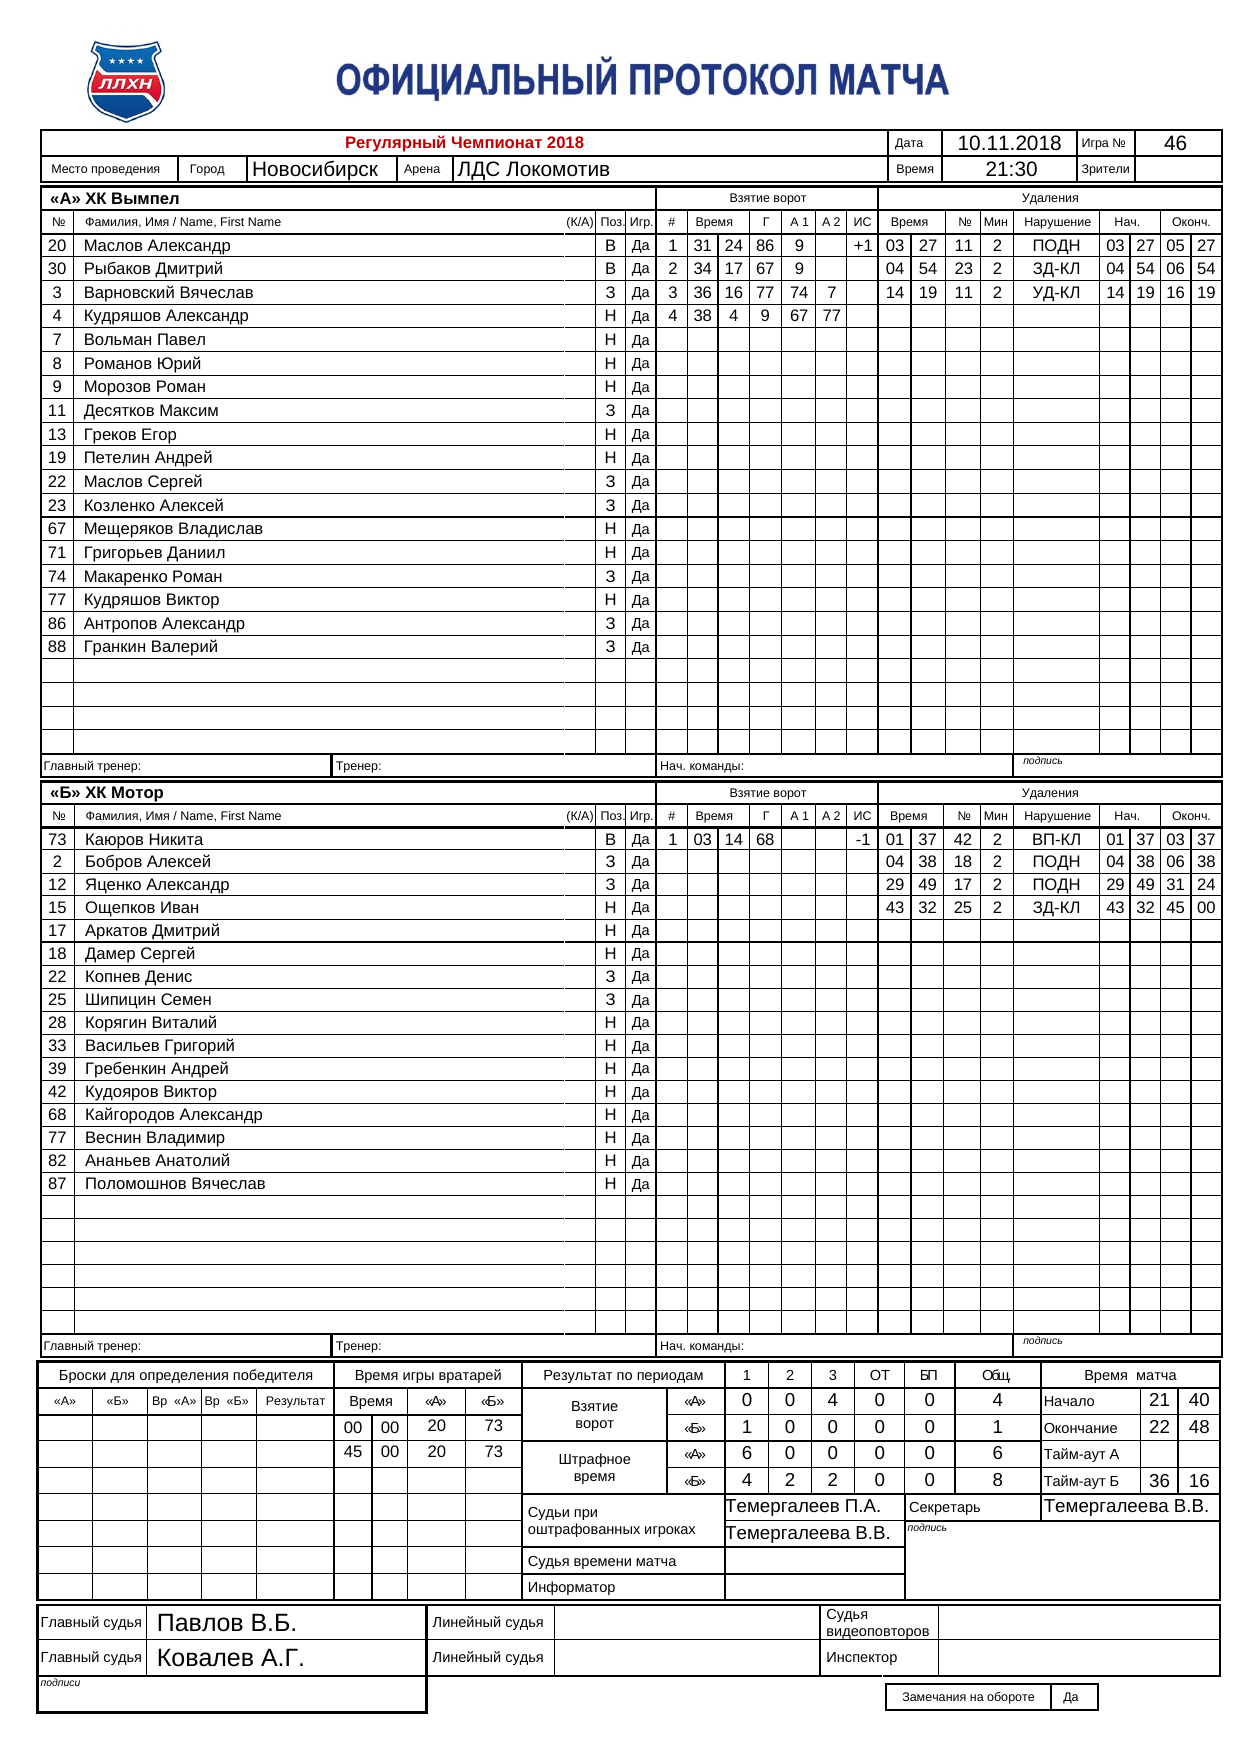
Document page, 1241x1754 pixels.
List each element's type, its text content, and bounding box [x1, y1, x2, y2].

table_cell [879, 494, 910, 516]
table_cell Да [626, 896, 655, 918]
table_cell [1100, 399, 1129, 422]
table_cell [1014, 399, 1099, 422]
table_cell [944, 1219, 980, 1241]
table_cell ЗД-КЛ [1014, 257, 1099, 280]
table_cell Г [750, 211, 781, 233]
table_cell [847, 423, 877, 445]
table_cell [1161, 328, 1190, 351]
table_cell [596, 1219, 625, 1241]
table_cell [782, 874, 815, 895]
table_cell [912, 1127, 943, 1149]
table_cell [373, 1574, 407, 1599]
table_cell [688, 518, 717, 540]
table_cell [847, 612, 877, 634]
table_cell [816, 423, 846, 445]
table_cell [1161, 1150, 1190, 1172]
table_cell [1161, 612, 1190, 634]
table_cell [946, 707, 980, 729]
table_cell Инспектор [821, 1640, 938, 1675]
table_cell [565, 1288, 595, 1310]
table_cell [944, 920, 980, 941]
table_cell [750, 612, 781, 634]
table_cell [1100, 1173, 1129, 1195]
table_cell Маслов Александр [74, 235, 564, 256]
table_cell [944, 1196, 980, 1218]
table_cell [1014, 612, 1099, 634]
table_cell [466, 1547, 521, 1573]
table_cell 71 [42, 541, 73, 564]
table_cell 74 [782, 281, 815, 303]
table_cell [946, 470, 980, 493]
table_cell [1192, 399, 1221, 422]
table_cell [944, 989, 980, 1011]
table_cell [912, 1242, 943, 1264]
table_cell [750, 446, 781, 469]
table_cell [408, 1468, 465, 1493]
table_cell Взятие ворот [523, 1389, 666, 1440]
table_cell [1100, 1127, 1129, 1149]
table_cell [688, 636, 717, 658]
table_cell [257, 1494, 333, 1520]
table_cell 27 [1131, 235, 1160, 256]
table_cell 12 [42, 874, 74, 895]
table_header Дата [889, 131, 941, 155]
table_cell [816, 352, 846, 374]
table_cell [981, 588, 1013, 611]
table_cell [1192, 1058, 1221, 1079]
table_cell [1100, 1104, 1129, 1126]
table_cell Нарушение [1014, 211, 1099, 233]
table_cell [657, 1288, 687, 1310]
table_cell [565, 683, 595, 706]
table_header БП [905, 1363, 954, 1387]
table_cell Да [626, 257, 655, 280]
table_cell [565, 659, 595, 682]
table_cell [719, 352, 749, 374]
table_cell [257, 1547, 333, 1573]
table_cell 27 [1192, 235, 1221, 256]
table_header «Б» ХК Мотор [42, 783, 655, 803]
table_cell [688, 1127, 717, 1149]
table_cell [750, 328, 781, 351]
table_header Замечания на обороте [887, 1685, 1050, 1709]
table_cell Да [626, 376, 655, 398]
table_cell Яценко Александр [75, 874, 564, 895]
table_cell [750, 494, 781, 516]
table_cell [719, 730, 749, 753]
table_cell (К/А) [565, 211, 595, 233]
table_cell 45 [1161, 896, 1190, 918]
table_cell [912, 683, 945, 706]
table_cell [1192, 470, 1221, 493]
table_cell 1 [726, 1415, 768, 1440]
table_cell [847, 943, 877, 964]
table_cell [879, 470, 910, 493]
table_cell [816, 1311, 846, 1333]
table_cell [879, 352, 910, 374]
table_cell [688, 376, 717, 398]
table_cell [782, 896, 815, 918]
table_cell [596, 1242, 625, 1264]
table_cell [1100, 966, 1129, 987]
table_cell [1192, 1127, 1221, 1149]
table_cell [719, 707, 749, 729]
table_cell 2 [981, 235, 1013, 256]
table_cell [847, 1173, 877, 1195]
table_cell [816, 730, 846, 753]
table_cell [657, 1242, 687, 1264]
table_cell З [596, 636, 625, 658]
table_cell [1161, 989, 1190, 1011]
table_cell [1131, 588, 1160, 611]
table_cell [1192, 305, 1221, 327]
table_cell [202, 1468, 256, 1493]
table_cell подпись [1014, 1335, 1221, 1356]
table_cell [565, 989, 595, 1011]
table_cell [1136, 157, 1221, 181]
table_cell 2 [981, 257, 1013, 280]
table_cell [847, 352, 877, 374]
table_cell [1192, 541, 1221, 564]
table_cell [879, 1288, 910, 1310]
table_cell [688, 446, 717, 469]
table_cell 36 [688, 281, 717, 303]
table_cell 3 [657, 281, 687, 303]
table_cell ЗД-КЛ [1014, 896, 1099, 918]
table_cell [39, 1416, 92, 1440]
table_cell [688, 966, 717, 987]
table_cell [688, 683, 717, 706]
table_cell Да [626, 1058, 655, 1079]
table_cell Н [596, 920, 625, 941]
table_cell [1161, 1288, 1190, 1310]
table_cell [816, 541, 846, 564]
table_cell 2 [981, 829, 1013, 849]
table_cell [657, 565, 687, 587]
table_cell [1192, 518, 1221, 540]
table_cell 03 [879, 235, 910, 256]
table_cell 9 [782, 257, 815, 280]
table_cell [565, 352, 595, 374]
table_cell Мин [981, 805, 1013, 826]
table_cell [148, 1547, 201, 1573]
table_cell [1100, 612, 1129, 634]
table_cell [946, 565, 980, 587]
table_cell Аркатов Дмитрий [75, 920, 564, 941]
table_cell [944, 1058, 980, 1079]
table_cell 21:30 [943, 157, 1076, 181]
table_cell [1131, 518, 1160, 540]
table_cell Игр. [626, 805, 655, 826]
table_cell [719, 588, 749, 611]
table_cell [912, 305, 945, 327]
table_cell 54 [1131, 257, 1160, 280]
table_cell [565, 1104, 595, 1126]
table_cell [782, 1150, 815, 1172]
table_cell В [596, 829, 625, 849]
table_cell [688, 1219, 717, 1241]
table_cell 11 [42, 399, 73, 422]
table_cell [1161, 920, 1190, 941]
table_cell [596, 707, 625, 729]
table_cell 23 [946, 257, 980, 280]
table_cell [946, 494, 980, 516]
table_cell [1131, 730, 1160, 753]
table_cell [816, 257, 846, 280]
table_cell «Б» [93, 1389, 147, 1413]
table_cell [1014, 1219, 1099, 1241]
table_cell 37 [912, 829, 943, 849]
table_cell [719, 1058, 749, 1079]
table_cell [912, 612, 945, 634]
table_cell [981, 399, 1013, 422]
table_cell Фамилия, Имя / Name, First Name [74, 211, 565, 233]
table_cell 31 [688, 235, 717, 256]
table_cell [912, 352, 945, 374]
table_cell 23 [42, 494, 73, 516]
table_cell [750, 1035, 781, 1057]
table_cell Да [626, 1035, 655, 1057]
table_cell 25 [944, 896, 980, 918]
table_cell [944, 1265, 980, 1287]
table_cell [1192, 1150, 1221, 1172]
table_cell [946, 588, 980, 611]
table_cell З [596, 565, 625, 587]
table_cell [688, 399, 717, 422]
table_cell Да [626, 636, 655, 658]
table_cell [39, 1521, 92, 1546]
table_cell [657, 399, 687, 422]
table_cell [688, 1035, 717, 1057]
table_cell Шипицин Семен [75, 989, 564, 1011]
table_cell [944, 1012, 980, 1033]
table_cell [1014, 305, 1099, 327]
table_cell [719, 1035, 749, 1057]
table_cell [719, 423, 749, 445]
table_header ОТ [855, 1363, 904, 1387]
table_cell [565, 636, 595, 658]
table_cell Секретарь [906, 1495, 1040, 1520]
table_cell Мин [981, 211, 1013, 233]
table_cell Да [626, 1173, 655, 1195]
table_cell [816, 874, 846, 895]
table_cell [750, 1012, 781, 1033]
table_cell [202, 1416, 256, 1440]
table_cell [750, 518, 781, 540]
table_cell [565, 1127, 595, 1149]
table_cell [847, 376, 877, 398]
table_cell [719, 1196, 749, 1218]
table_cell Судьи при оштрафованных игроках [523, 1495, 724, 1546]
table_cell 42 [944, 829, 980, 849]
table_cell [981, 1150, 1013, 1172]
table_cell 24 [1192, 874, 1221, 895]
table_cell Бобров Алексей [75, 850, 564, 872]
table_cell [148, 1441, 201, 1467]
table_cell [981, 1219, 1013, 1241]
table_cell [688, 470, 717, 493]
table_cell [1014, 730, 1099, 753]
table_cell [202, 1574, 256, 1599]
table_cell [981, 989, 1013, 1011]
table_cell [946, 352, 980, 374]
table_cell [719, 446, 749, 469]
table_cell Павлов В.Б. [147, 1606, 425, 1639]
table_cell УД-КЛ [1014, 281, 1099, 303]
table_header Результат по периодам [523, 1363, 724, 1387]
table_cell [42, 1196, 74, 1218]
table_cell [688, 352, 717, 374]
table_cell Да [626, 1127, 655, 1149]
table_cell [719, 399, 749, 422]
table_cell [879, 659, 910, 682]
table_cell 05 [1161, 235, 1190, 256]
table_cell 0 [855, 1468, 904, 1493]
table_cell 4 [812, 1389, 854, 1413]
table_cell [1161, 1012, 1190, 1033]
table_cell [981, 1288, 1013, 1310]
table_cell [912, 446, 945, 469]
table_cell Главный судья [39, 1640, 146, 1675]
table_cell [719, 1173, 749, 1195]
table_cell [1100, 1058, 1129, 1079]
table_cell [257, 1574, 333, 1599]
table_cell [912, 328, 945, 351]
table_cell [782, 541, 815, 564]
table_cell [847, 683, 877, 706]
table_cell [1014, 989, 1099, 1011]
table_cell [981, 1242, 1013, 1264]
table_cell [1131, 1288, 1160, 1310]
table_header Общ. [956, 1363, 1040, 1387]
table_cell [816, 588, 846, 611]
table_cell [202, 1441, 256, 1467]
table_cell 73 [42, 829, 74, 849]
table_cell [719, 966, 749, 987]
table_cell 49 [1131, 874, 1160, 895]
table_cell [782, 565, 815, 587]
table_cell Да [626, 565, 655, 587]
table_cell 11 [946, 281, 980, 303]
table_cell [981, 518, 1013, 540]
table_cell [93, 1547, 147, 1573]
table_cell В [596, 235, 625, 256]
table_cell [847, 281, 877, 303]
table_cell [719, 1219, 749, 1241]
table_cell Ковалев А.Г. [147, 1640, 425, 1675]
table_cell [1100, 683, 1129, 706]
table_cell З [596, 494, 625, 516]
table_cell [816, 707, 846, 729]
table_cell [726, 1575, 904, 1599]
table_cell [944, 1288, 980, 1310]
table_cell [1131, 470, 1160, 493]
table_cell [719, 470, 749, 493]
table_cell [816, 328, 846, 351]
table_cell [626, 1196, 655, 1218]
table_cell [719, 1242, 749, 1264]
table_cell [565, 707, 595, 729]
table_cell [1161, 1127, 1190, 1149]
table_cell [912, 989, 943, 1011]
table_cell [1100, 494, 1129, 516]
table_cell (К/А) [565, 805, 595, 826]
table_cell [816, 989, 846, 1011]
table_cell 0 [855, 1389, 904, 1413]
table_cell [944, 1104, 980, 1126]
table_cell № [42, 805, 74, 826]
table_cell [912, 565, 945, 587]
table_cell [1192, 446, 1221, 469]
table_cell [1100, 1265, 1129, 1287]
table_cell [782, 399, 815, 422]
table_cell 7 [42, 328, 73, 351]
table_cell [596, 1265, 625, 1287]
table_cell Рыбаков Дмитрий [74, 257, 564, 280]
table_cell З [596, 399, 625, 422]
table_cell [981, 494, 1013, 516]
table_cell [93, 1468, 147, 1493]
table_cell [1131, 305, 1160, 327]
table_cell [1161, 376, 1190, 398]
table_cell [879, 1196, 910, 1218]
table_cell [879, 1127, 910, 1149]
table_cell [1131, 659, 1160, 682]
table_cell [816, 1265, 846, 1287]
table_cell [148, 1416, 201, 1440]
table_header Да [1052, 1685, 1097, 1709]
table_cell [565, 1012, 595, 1033]
table_cell Да [626, 612, 655, 634]
table_header Взятие ворот [657, 188, 877, 209]
table_cell [596, 1311, 625, 1333]
table_cell [1014, 920, 1099, 941]
table_cell 2 [981, 874, 1013, 895]
table_cell [981, 920, 1013, 941]
table_cell [565, 328, 595, 351]
table_cell [1100, 1035, 1129, 1057]
table_cell [1161, 1081, 1190, 1103]
table_cell [912, 1196, 943, 1218]
table_cell [879, 730, 910, 753]
table_cell 4 [956, 1389, 1040, 1413]
table_cell [847, 1104, 877, 1126]
table_cell Главный судья [39, 1606, 146, 1639]
table_cell [1131, 541, 1160, 564]
table_cell [782, 1104, 815, 1126]
table_cell [657, 683, 687, 706]
table_cell [688, 943, 717, 964]
table_cell 2 [657, 257, 687, 280]
table_cell [719, 1081, 749, 1103]
table_cell [1131, 328, 1160, 351]
table_cell [944, 966, 980, 987]
table_cell [1014, 1288, 1099, 1310]
table_cell [750, 966, 781, 987]
table_cell [1100, 376, 1129, 398]
table_cell Ананьев Анатолий [75, 1150, 564, 1172]
table_cell [750, 896, 781, 918]
table_cell [879, 541, 910, 564]
table_cell [944, 1311, 980, 1333]
table_cell подпись [1014, 755, 1221, 776]
table_cell [750, 1081, 781, 1103]
table_cell 2 [981, 281, 1013, 303]
table_cell [42, 1311, 74, 1333]
table_cell [782, 518, 815, 540]
table_cell [688, 707, 717, 729]
table_cell [816, 1173, 846, 1195]
table_cell [847, 1012, 877, 1033]
table_cell [816, 1104, 846, 1126]
table_cell [1131, 376, 1160, 398]
table_cell Н [596, 446, 625, 469]
table_cell [912, 1058, 943, 1079]
table_cell [408, 1521, 465, 1546]
table_cell [1192, 494, 1221, 516]
table_cell [1161, 1104, 1190, 1126]
table_cell 14 [719, 829, 749, 849]
table_cell [1014, 328, 1099, 351]
table_cell Варновский Вячеслав [74, 281, 564, 303]
table_cell [912, 707, 945, 729]
table_cell [782, 1196, 815, 1218]
table_cell Тренер: [333, 755, 655, 776]
table_cell [946, 305, 980, 327]
table_cell [335, 1468, 371, 1493]
table_cell [847, 1219, 877, 1241]
table_cell Тайм-аут А [1042, 1441, 1140, 1467]
table_cell [944, 943, 980, 964]
table_cell Антропов Александр [74, 612, 564, 634]
table_cell [688, 850, 717, 872]
table_cell [74, 730, 564, 753]
table_cell [1014, 943, 1099, 964]
table_cell 2 [812, 1468, 854, 1493]
table_cell [782, 1058, 815, 1079]
table_cell Да [626, 235, 655, 256]
table_cell [688, 989, 717, 1011]
table_cell [1192, 1311, 1221, 1333]
table_cell [782, 612, 815, 634]
table_cell [719, 896, 749, 918]
table_cell [816, 1012, 846, 1033]
table_cell 0 [905, 1468, 954, 1493]
table_cell [75, 1242, 564, 1264]
table_cell 01 [879, 829, 910, 849]
table_cell [816, 943, 846, 964]
table_cell 01 [1100, 829, 1129, 849]
table_cell Н [596, 352, 625, 374]
table_cell [335, 1521, 371, 1546]
table_cell [1099, 1682, 1220, 1711]
table_cell 2 [769, 1468, 811, 1493]
table_cell [879, 943, 910, 964]
table_cell [912, 1288, 943, 1310]
table_cell 0 [905, 1389, 954, 1413]
table_cell [657, 1196, 687, 1218]
table_cell [719, 683, 749, 706]
table_cell [1161, 494, 1190, 516]
table_cell [74, 659, 564, 682]
table_cell [373, 1468, 407, 1493]
table_cell 87 [42, 1173, 74, 1195]
table_cell [565, 874, 595, 895]
table_cell 0 [769, 1389, 811, 1413]
table_cell [782, 659, 815, 682]
table_cell [782, 1219, 815, 1241]
table_cell [782, 989, 815, 1011]
table_cell [981, 470, 1013, 493]
table_cell Н [596, 328, 625, 351]
table_cell [1131, 1196, 1160, 1218]
table_cell 9 [750, 305, 781, 327]
table_cell 31 [1161, 874, 1190, 895]
table_cell [1192, 588, 1221, 611]
table_cell А 2 [816, 805, 846, 826]
table_cell [626, 1311, 655, 1333]
table_header Удаления [879, 188, 1221, 209]
table_cell [847, 896, 877, 918]
table_cell [750, 1242, 781, 1264]
table_cell [1131, 943, 1160, 964]
table_cell [879, 588, 910, 611]
table_cell [816, 1127, 846, 1149]
table_cell Нач. [1100, 805, 1160, 826]
table_cell [565, 1311, 595, 1333]
table_cell [74, 683, 564, 706]
table_cell [466, 1468, 521, 1493]
table_cell 1 [956, 1415, 1040, 1440]
table_cell [944, 1035, 980, 1057]
table_cell 54 [912, 257, 945, 280]
table_cell [719, 1150, 749, 1172]
table_cell 17 [944, 874, 980, 895]
table_cell [335, 1494, 371, 1520]
table_cell [981, 636, 1013, 658]
table_cell [373, 1547, 407, 1573]
table_cell [565, 1035, 595, 1057]
table_cell [750, 541, 781, 564]
table_cell [912, 1035, 943, 1057]
table_cell [93, 1441, 147, 1467]
table_cell 67 [42, 518, 73, 540]
table_cell [1100, 565, 1129, 587]
table_cell [555, 1606, 819, 1639]
table_cell [688, 1012, 717, 1033]
table_cell [1131, 989, 1160, 1011]
table_cell [75, 1265, 564, 1287]
table_cell Да [626, 588, 655, 611]
table_cell Поз. [596, 211, 625, 233]
table_cell «Б» [668, 1415, 724, 1440]
table_cell [1014, 1173, 1099, 1195]
table_cell Город [179, 157, 246, 181]
table_cell [657, 518, 687, 540]
table_cell [565, 423, 595, 445]
table_cell [912, 1311, 943, 1333]
table_cell [688, 565, 717, 587]
table_cell [719, 494, 749, 516]
table_cell [1192, 659, 1221, 682]
table_cell [750, 1288, 781, 1310]
table_cell [202, 1494, 256, 1520]
table_cell 7 [816, 281, 846, 303]
table_cell [944, 1150, 980, 1172]
table_cell [1131, 423, 1160, 445]
table_cell [782, 683, 815, 706]
table_cell [750, 376, 781, 398]
table_cell 3 [42, 281, 73, 303]
table_cell [1192, 920, 1221, 941]
table_cell [879, 1058, 910, 1079]
table_cell 67 [750, 257, 781, 280]
table_cell [879, 1242, 910, 1264]
table_cell [816, 470, 846, 493]
table_cell [879, 1173, 910, 1195]
table_cell [981, 376, 1013, 398]
table_cell [719, 376, 749, 398]
table_cell [1100, 659, 1129, 682]
table_cell [688, 328, 717, 351]
table_cell Н [596, 1035, 625, 1057]
table_cell [847, 874, 877, 895]
table_cell [981, 1265, 1013, 1287]
table_cell 14 [879, 281, 910, 303]
table_header «А» ХК Вымпел [42, 188, 655, 209]
table_cell [1192, 612, 1221, 634]
table_cell [1192, 1035, 1221, 1057]
table_cell [1192, 966, 1221, 987]
table_cell 36 [1141, 1468, 1177, 1493]
table_cell Н [596, 1173, 625, 1195]
table_cell [1192, 328, 1221, 351]
table_cell Да [626, 541, 655, 564]
table_cell 4 [726, 1468, 768, 1493]
table_cell Темергалеева В.В. [726, 1521, 904, 1546]
table_cell [565, 235, 595, 256]
table_cell [912, 470, 945, 493]
table_cell [596, 659, 625, 682]
table_cell 37 [1192, 829, 1221, 849]
table_cell [688, 1104, 717, 1126]
table_cell Да [626, 966, 655, 987]
table_cell [816, 896, 846, 918]
table_cell 39 [42, 1058, 74, 1079]
table_cell [75, 1219, 564, 1241]
table_header Удаления [879, 783, 1221, 803]
table_cell [816, 636, 846, 658]
table_cell [626, 1242, 655, 1264]
table_cell Да [626, 1012, 655, 1033]
table_cell Да [626, 1150, 655, 1172]
table_cell Темергалеева В.В. [1042, 1495, 1219, 1520]
table_cell Нач. команды: [657, 755, 1012, 776]
table_cell [816, 659, 846, 682]
table_cell З [596, 470, 625, 493]
table_cell 0 [769, 1415, 811, 1440]
table_cell [981, 612, 1013, 634]
table_cell [719, 518, 749, 540]
table_cell [626, 683, 655, 706]
table_cell [879, 1012, 910, 1033]
table_cell Ощепков Иван [75, 896, 564, 918]
table_cell 43 [1100, 896, 1129, 918]
table_cell [1100, 707, 1129, 729]
table_cell [750, 707, 781, 729]
table_cell [1131, 920, 1160, 941]
table_cell [879, 305, 910, 327]
table_cell [946, 659, 980, 682]
table_cell [912, 541, 945, 564]
table_cell [912, 636, 945, 658]
table_cell [565, 829, 595, 849]
table_cell [39, 1574, 92, 1599]
table_cell [816, 612, 846, 634]
table_cell [847, 470, 877, 493]
table_cell 43 [879, 896, 910, 918]
table_cell [782, 423, 815, 445]
table_cell [1161, 352, 1190, 374]
table_cell [981, 730, 1013, 753]
table_cell [1161, 565, 1190, 587]
table_cell [912, 943, 943, 964]
table_cell Дамер Сергей [75, 943, 564, 964]
table_cell [657, 1150, 687, 1172]
table_cell [1161, 470, 1190, 493]
table_cell 9 [782, 235, 815, 256]
table_cell [750, 730, 781, 753]
table_cell [1192, 376, 1221, 398]
table_cell [912, 1104, 943, 1126]
table_cell [565, 1058, 595, 1079]
table_cell [688, 1311, 717, 1333]
table_cell 19 [1192, 281, 1221, 303]
table_cell Результат [257, 1389, 333, 1413]
table_cell [719, 920, 749, 941]
table_cell 00 [1192, 896, 1221, 918]
table_cell [466, 1521, 521, 1546]
table_cell [847, 920, 877, 941]
table_cell 24 [719, 235, 749, 256]
table_cell [981, 328, 1013, 351]
table_cell [981, 1104, 1013, 1126]
table_cell [782, 588, 815, 611]
table_cell «Б» [668, 1468, 724, 1493]
table_cell [847, 636, 877, 658]
table_cell [565, 1242, 595, 1264]
table_cell [946, 541, 980, 564]
table_cell [626, 1288, 655, 1310]
table_cell [750, 659, 781, 682]
table_cell А 2 [816, 211, 846, 233]
table_cell 25 [42, 989, 74, 1011]
table_cell [847, 1058, 877, 1079]
table_cell 14 [1100, 281, 1129, 303]
table_header Броски для определения победителя [39, 1363, 333, 1387]
table_cell [1100, 305, 1129, 327]
table_cell Десятков Максим [74, 399, 564, 422]
table_cell [1014, 1058, 1099, 1079]
table_cell [688, 612, 717, 634]
table_cell 77 [42, 588, 73, 611]
table_cell [719, 989, 749, 1011]
table_cell [657, 541, 687, 564]
table_cell [202, 1547, 256, 1573]
table_cell Начало [1042, 1389, 1140, 1413]
table_cell 68 [750, 829, 781, 849]
table_cell [847, 1311, 877, 1333]
table_cell [1014, 352, 1099, 374]
table_cell [1192, 1219, 1221, 1241]
table_cell [879, 1219, 910, 1241]
table_cell [1014, 1311, 1099, 1333]
table_cell [1014, 470, 1099, 493]
table_cell 40 [1179, 1389, 1219, 1413]
table_cell 15 [42, 896, 74, 918]
table_cell [1161, 683, 1190, 706]
table_cell [719, 1311, 749, 1333]
table_cell [816, 518, 846, 540]
table_cell [981, 1058, 1013, 1079]
table_cell [1100, 352, 1129, 374]
table_cell [657, 1219, 687, 1241]
table_cell 06 [1161, 257, 1190, 280]
table_cell [657, 943, 687, 964]
table_cell [148, 1574, 201, 1599]
table_cell [257, 1441, 333, 1467]
table_cell Гребенкин Андрей [75, 1058, 564, 1079]
table_cell [565, 1265, 595, 1287]
table_cell 6 [726, 1442, 768, 1467]
table_cell [657, 494, 687, 516]
table_cell [1014, 446, 1099, 469]
table_cell [555, 1640, 819, 1675]
table_cell [565, 850, 595, 872]
table_cell Оконч. [1161, 805, 1221, 826]
table_cell [944, 1081, 980, 1103]
table_header Игра № [1078, 131, 1134, 155]
table_cell Время [688, 211, 749, 233]
table_cell [93, 1521, 147, 1546]
table_cell Нач. команды: [657, 1335, 1012, 1356]
table_cell [657, 989, 687, 1011]
table_cell Н [596, 1012, 625, 1033]
table_cell [1014, 636, 1099, 658]
table_cell [1131, 966, 1160, 987]
table_cell [1100, 943, 1129, 964]
table_cell [657, 850, 687, 872]
table_cell [1131, 565, 1160, 587]
table_cell Главный тренер: [42, 755, 330, 776]
table_cell [335, 1547, 371, 1573]
table_cell Да [626, 1081, 655, 1103]
table_cell [847, 1196, 877, 1218]
table_cell [946, 399, 980, 422]
table_cell 0 [905, 1442, 954, 1467]
table_cell [565, 446, 595, 469]
table_cell Время [879, 211, 945, 233]
table_cell Да [626, 281, 655, 303]
table_cell [688, 1173, 717, 1195]
table_cell [657, 1265, 687, 1287]
table_cell 82 [42, 1150, 74, 1172]
table_cell [39, 1547, 92, 1573]
table_cell [1131, 612, 1160, 634]
table_cell [981, 1196, 1013, 1218]
table_cell [847, 1242, 877, 1264]
table_cell 49 [912, 874, 943, 895]
table_cell [750, 423, 781, 445]
table_cell З [596, 281, 625, 303]
table_cell 2 [981, 896, 1013, 918]
table_cell Васильев Григорий [75, 1035, 564, 1057]
table_cell 4 [657, 305, 687, 327]
table_cell [1192, 683, 1221, 706]
table_cell [1131, 683, 1160, 706]
table_cell [657, 659, 687, 682]
table_cell [1100, 518, 1129, 540]
table_cell 04 [879, 257, 910, 280]
table_cell [565, 1150, 595, 1172]
table_cell [1014, 588, 1099, 611]
table_cell [981, 1173, 1013, 1195]
table_cell [782, 1035, 815, 1057]
table_cell [816, 1219, 846, 1241]
table_cell [847, 730, 877, 753]
table_cell [596, 1288, 625, 1310]
table_cell [565, 565, 595, 587]
table_cell [750, 588, 781, 611]
table_cell Да [626, 920, 655, 941]
table_cell Гранкин Валерий [74, 636, 564, 658]
table_cell Маслов Сергей [74, 470, 564, 493]
table_cell ВП-КЛ [1014, 829, 1099, 849]
table_cell [719, 943, 749, 964]
table_cell [565, 920, 595, 941]
table_cell [1014, 541, 1099, 564]
table_cell [750, 989, 781, 1011]
table_cell 6 [956, 1442, 1040, 1467]
table_cell [847, 1081, 877, 1103]
table_cell Корягин Виталий [75, 1012, 564, 1033]
table_cell [1100, 636, 1129, 658]
table_cell [847, 707, 877, 729]
table_cell [1014, 494, 1099, 516]
table_cell Да [626, 494, 655, 516]
table_cell [1131, 1173, 1160, 1195]
table_cell [1100, 1012, 1129, 1033]
table_cell [657, 352, 687, 374]
table_cell [981, 446, 1013, 469]
table_cell [782, 1081, 815, 1103]
table_cell [39, 1441, 92, 1467]
table_cell [912, 1012, 943, 1033]
table_cell [946, 612, 980, 634]
table_cell [750, 850, 781, 872]
table_cell [75, 1311, 564, 1333]
table_cell +1 [847, 235, 877, 256]
table_cell [1014, 1265, 1099, 1287]
table_cell Тренер: [333, 1335, 655, 1356]
table_cell Поломошнов Вячеслав [75, 1173, 564, 1195]
table_cell [466, 1574, 521, 1599]
table_cell подписи [39, 1677, 425, 1711]
table_cell 22 [1141, 1415, 1177, 1440]
table_cell [750, 1104, 781, 1126]
table_cell 20 [408, 1441, 465, 1467]
table_cell Тайм-аут Б [1042, 1468, 1140, 1493]
table_cell 67 [782, 305, 815, 327]
table_header Время матча [1042, 1363, 1219, 1387]
table_cell Да [626, 328, 655, 351]
table_cell Копнев Денис [75, 966, 564, 987]
table_cell [946, 423, 980, 445]
table_cell [1100, 1219, 1129, 1241]
table_cell [1161, 730, 1190, 753]
table_cell Н [596, 896, 625, 918]
table_cell 45 [335, 1441, 371, 1467]
table_cell Н [596, 1058, 625, 1079]
table_cell [688, 730, 717, 753]
table_cell Время [335, 1389, 407, 1413]
table_cell [816, 1150, 846, 1172]
table_cell [816, 399, 846, 422]
table_cell Игр. [626, 211, 655, 233]
table_cell Судья видеоповторов [821, 1606, 938, 1639]
table_cell 2 [42, 850, 74, 872]
table_cell 16 [1179, 1468, 1219, 1493]
table_cell [1131, 1081, 1160, 1103]
table_cell [657, 636, 687, 658]
table_cell [719, 659, 749, 682]
table_cell [750, 1173, 781, 1195]
table_cell 1 [657, 235, 687, 256]
table_cell [912, 966, 943, 987]
table_cell [1161, 1265, 1190, 1287]
table_cell [1131, 1242, 1160, 1264]
table_cell 04 [879, 850, 910, 872]
table_cell [847, 257, 877, 280]
table_cell 38 [1131, 850, 1160, 872]
table_cell [847, 1127, 877, 1149]
table_cell [981, 659, 1013, 682]
table_cell [816, 494, 846, 516]
table_cell [879, 920, 910, 941]
table_cell [565, 1196, 595, 1218]
table_cell [719, 328, 749, 351]
table_cell [1100, 989, 1129, 1011]
table_cell 38 [688, 305, 717, 327]
table_cell [1161, 1242, 1190, 1264]
table_cell [782, 1127, 815, 1149]
table_cell 77 [816, 305, 846, 327]
table_cell Информатор [523, 1575, 724, 1599]
table_cell [879, 1150, 910, 1172]
table_cell 22 [42, 470, 73, 493]
table_cell [42, 1219, 74, 1241]
table_cell [565, 281, 595, 303]
table_cell [1014, 518, 1099, 540]
table_cell [1100, 446, 1129, 469]
table_cell 34 [688, 257, 717, 280]
table_cell [657, 730, 687, 753]
table_cell [1192, 707, 1221, 729]
table_cell [565, 399, 595, 422]
table_cell [688, 874, 717, 895]
table_cell Мещеряков Владислав [74, 518, 564, 540]
table_cell А 1 [782, 211, 815, 233]
table_cell [750, 683, 781, 706]
table_cell [782, 1288, 815, 1310]
table_cell [42, 1288, 74, 1310]
table_cell [565, 1081, 595, 1103]
table_cell [750, 1219, 781, 1241]
table_cell [688, 896, 717, 918]
table_cell 16 [1161, 281, 1190, 303]
table_cell Н [596, 376, 625, 398]
table_cell [912, 518, 945, 540]
table_cell Да [626, 446, 655, 469]
table_cell 86 [42, 612, 73, 634]
table_cell 27 [912, 235, 945, 256]
table_cell [879, 1104, 910, 1126]
table_cell Н [596, 588, 625, 611]
table_cell [944, 1242, 980, 1264]
table_cell [750, 1058, 781, 1079]
table_cell [782, 328, 815, 351]
table_cell [1100, 328, 1129, 351]
table_cell 29 [879, 874, 910, 895]
table_cell [847, 541, 877, 564]
table_cell ИС [847, 211, 877, 233]
table_cell [1161, 707, 1190, 729]
table_cell [657, 1035, 687, 1057]
table_cell 29 [1100, 874, 1129, 895]
table_cell [719, 1288, 749, 1310]
table_cell Да [626, 943, 655, 964]
table_cell [1161, 588, 1190, 611]
table_cell [847, 1288, 877, 1310]
table_cell [719, 1127, 749, 1149]
table_cell [879, 989, 910, 1011]
table_cell [657, 1012, 687, 1033]
table_cell [565, 612, 595, 634]
table_cell [879, 707, 910, 729]
table_cell Да [626, 874, 655, 895]
table_cell 21 [1141, 1389, 1177, 1413]
table_cell [912, 399, 945, 422]
table_cell [981, 305, 1013, 327]
table_cell [626, 1265, 655, 1287]
table_cell [816, 850, 846, 872]
table_cell Место проведения [42, 157, 177, 181]
table_cell [726, 1548, 904, 1573]
table_cell [912, 588, 945, 611]
table_cell «А» [408, 1389, 465, 1413]
table_cell [1161, 1035, 1190, 1057]
table_cell [912, 920, 943, 941]
table_cell [719, 565, 749, 587]
table_cell [816, 376, 846, 398]
table_cell [879, 518, 910, 540]
table_cell [688, 1265, 717, 1287]
table_cell [565, 1219, 595, 1241]
table_cell [565, 257, 595, 280]
table_cell Кудряшов Александр [74, 305, 564, 327]
table_cell [1014, 565, 1099, 587]
table_cell [1161, 1311, 1190, 1333]
table_cell [912, 659, 945, 682]
table_cell 73 [466, 1416, 521, 1440]
table_cell [657, 920, 687, 941]
table_cell [847, 305, 877, 327]
table_cell А 1 [782, 805, 815, 826]
table_cell [42, 730, 73, 753]
table_cell Да [626, 399, 655, 422]
table_cell [657, 612, 687, 634]
table_cell [626, 730, 655, 753]
table_cell Каюров Никита [75, 829, 564, 849]
table_cell [981, 423, 1013, 445]
table_cell [1131, 1150, 1160, 1172]
table_cell Н [596, 1081, 625, 1103]
table_cell 18 [42, 943, 74, 964]
table_cell [816, 920, 846, 941]
table_cell [782, 494, 815, 516]
table_cell [657, 1081, 687, 1103]
table_cell [1131, 1058, 1160, 1079]
table_cell 03 [1161, 829, 1190, 849]
table_cell Да [626, 989, 655, 1011]
table_cell 0 [726, 1389, 768, 1413]
table_cell 17 [719, 257, 749, 280]
table_cell [408, 1574, 465, 1599]
table_cell 30 [42, 257, 73, 280]
table_cell [1131, 1035, 1160, 1057]
table_cell [939, 1640, 1219, 1675]
table_cell Козленко Алексей [74, 494, 564, 516]
table_cell [981, 352, 1013, 374]
table_cell [1179, 1441, 1219, 1467]
table_cell 0 [905, 1415, 954, 1440]
table_cell [257, 1521, 333, 1546]
table_cell [981, 541, 1013, 564]
table_cell [816, 1035, 846, 1057]
table_cell Судья времени матча [523, 1548, 724, 1573]
table_cell [816, 829, 846, 849]
table_cell 28 [42, 1012, 74, 1033]
table_cell [1161, 305, 1190, 327]
table_cell [816, 1242, 846, 1264]
table_cell [657, 1127, 687, 1149]
table_cell Греков Егор [74, 423, 564, 445]
table_cell [596, 730, 625, 753]
table_cell 2 [981, 850, 1013, 872]
table_cell ПОДН [1014, 874, 1099, 895]
table_cell [782, 1012, 815, 1033]
table_cell [879, 683, 910, 706]
table_cell [42, 1242, 74, 1264]
table_cell [816, 1196, 846, 1218]
table_cell Вр «А» [148, 1389, 201, 1413]
table_cell Н [596, 423, 625, 445]
table_cell [847, 966, 877, 987]
table_cell [1192, 1196, 1221, 1218]
table_cell [408, 1547, 465, 1573]
table_cell 86 [750, 235, 781, 256]
table_cell [847, 518, 877, 540]
table_cell 77 [750, 281, 781, 303]
table_cell [912, 1150, 943, 1172]
table_cell 1 [657, 829, 687, 849]
table_cell Арена [398, 157, 452, 181]
table_cell [816, 1058, 846, 1079]
table_cell № [946, 211, 980, 233]
table_cell [750, 943, 781, 964]
table_cell Окончание [1042, 1415, 1140, 1440]
table_cell [626, 659, 655, 682]
table_cell [816, 1288, 846, 1310]
table_cell [719, 636, 749, 658]
table_cell [1161, 943, 1190, 964]
table_header Взятие ворот [657, 783, 877, 803]
table_cell 37 [1131, 829, 1160, 849]
table_cell [1100, 1196, 1129, 1218]
table_cell «А» [668, 1389, 724, 1413]
table_cell Н [596, 518, 625, 540]
table_cell [981, 1012, 1013, 1033]
table_cell ПОДН [1014, 235, 1099, 256]
table_cell Н [596, 541, 625, 564]
table_cell [257, 1468, 333, 1493]
table_cell [1131, 1127, 1160, 1149]
table_cell Да [626, 850, 655, 872]
table_cell [946, 376, 980, 398]
table_cell [719, 850, 749, 872]
table_cell [946, 683, 980, 706]
table_cell [1014, 376, 1099, 398]
table_cell Григорьев Даниил [74, 541, 564, 564]
table_cell Кайгородов Александр [75, 1104, 564, 1126]
table_cell Фамилия, Имя / Name, First Name [75, 805, 565, 826]
table_cell [1131, 1012, 1160, 1033]
table_cell [946, 518, 980, 540]
table_header 46 [1136, 131, 1221, 155]
table_cell Зрители [1078, 157, 1134, 181]
table_cell [1192, 730, 1221, 753]
table_cell [981, 1035, 1013, 1057]
table_cell [816, 235, 846, 256]
table_cell [847, 328, 877, 351]
table_cell [657, 328, 687, 351]
table_cell [782, 1242, 815, 1264]
table_cell [1014, 1081, 1099, 1103]
table_cell [1161, 1173, 1190, 1195]
table_cell [257, 1416, 333, 1440]
table_cell [1192, 423, 1221, 445]
table_cell [981, 565, 1013, 587]
table_cell [1192, 352, 1221, 374]
table_cell [688, 423, 717, 445]
table_cell [596, 683, 625, 706]
table_cell [428, 1677, 882, 1711]
table_cell [879, 1081, 910, 1103]
table_cell [42, 707, 73, 729]
table_cell [750, 565, 781, 587]
table_cell 8 [956, 1468, 1040, 1493]
table_cell [1161, 1058, 1190, 1079]
table_cell 0 [812, 1415, 854, 1440]
table_cell [1192, 1104, 1221, 1126]
table_cell [1192, 1081, 1221, 1103]
table_cell [565, 1173, 595, 1195]
table_header 3 [812, 1363, 854, 1387]
table_cell [688, 494, 717, 516]
table_cell [944, 1173, 980, 1195]
table_cell [879, 423, 910, 445]
table_cell 0 [769, 1442, 811, 1467]
table_cell [565, 730, 595, 753]
table_cell [939, 1606, 1219, 1639]
table_cell [373, 1521, 407, 1546]
table_cell [202, 1521, 256, 1546]
table_cell [750, 399, 781, 422]
table_cell [75, 1288, 564, 1310]
table_cell Романов Юрий [74, 352, 564, 374]
table_cell [981, 683, 1013, 706]
table_cell [750, 1196, 781, 1218]
table_cell [879, 1035, 910, 1057]
table_cell [782, 1173, 815, 1195]
table_cell [981, 1311, 1013, 1333]
table_cell [1100, 1150, 1129, 1172]
table_cell [816, 966, 846, 987]
table_cell Вр «Б» [202, 1389, 256, 1413]
table_cell 22 [42, 966, 74, 987]
table_cell [782, 707, 815, 729]
table_cell [657, 1311, 687, 1333]
table_cell [1192, 636, 1221, 658]
table_cell [565, 541, 595, 564]
table_cell З [596, 850, 625, 872]
table_cell [93, 1416, 147, 1440]
table_cell [688, 920, 717, 941]
table_cell [782, 636, 815, 658]
table_cell [750, 1265, 781, 1287]
table_cell [782, 1311, 815, 1333]
table_cell [148, 1521, 201, 1546]
table_cell «Б » [466, 1389, 521, 1413]
table_cell [816, 683, 846, 706]
table_cell [719, 541, 749, 564]
table_cell Время [889, 157, 941, 181]
table_cell [782, 446, 815, 469]
table_cell [1131, 636, 1160, 658]
table_cell [657, 707, 687, 729]
table_cell [1161, 636, 1190, 658]
table_cell 03 [688, 829, 717, 849]
table_cell [816, 446, 846, 469]
table_cell [466, 1494, 521, 1520]
table_cell № [42, 211, 73, 233]
table_cell [1131, 1265, 1160, 1287]
table_cell Н [596, 305, 625, 327]
table_cell 48 [1179, 1415, 1219, 1440]
table_cell 74 [42, 565, 73, 587]
table_cell [981, 966, 1013, 987]
table_cell [1131, 1311, 1160, 1333]
table_cell [1100, 730, 1129, 753]
table_cell Нач. [1100, 211, 1160, 233]
table_cell [879, 328, 910, 351]
table_cell 13 [42, 423, 73, 445]
table_cell Да [626, 518, 655, 540]
table_cell [688, 588, 717, 611]
table_cell [879, 636, 910, 658]
table_cell # [657, 211, 687, 233]
table_cell [847, 446, 877, 469]
table_cell [657, 470, 687, 493]
table_cell [1161, 446, 1190, 469]
table_cell Морозов Роман [74, 376, 564, 398]
table_cell Время [688, 805, 749, 826]
table_cell 8 [42, 352, 73, 374]
table_cell Да [626, 1104, 655, 1126]
table_cell [847, 850, 877, 872]
table_cell 00 [373, 1441, 407, 1467]
table_cell [1161, 541, 1190, 564]
table_cell [1192, 1288, 1221, 1310]
table_cell [879, 376, 910, 398]
table_cell [879, 1265, 910, 1287]
table_cell [408, 1494, 465, 1520]
table_cell [596, 1196, 625, 1218]
table_cell [1014, 1035, 1099, 1057]
table_cell [688, 1058, 717, 1079]
table_cell [565, 305, 595, 327]
table_cell [1192, 1265, 1221, 1287]
table_cell [912, 423, 945, 445]
table_cell [1192, 565, 1221, 587]
table_cell [750, 352, 781, 374]
table_cell [750, 874, 781, 895]
table_cell [816, 565, 846, 587]
table_cell [879, 399, 910, 422]
table_cell [946, 446, 980, 469]
table_cell [719, 612, 749, 634]
table_cell [565, 470, 595, 493]
table_cell [883, 1677, 1220, 1681]
table_header Время игры вратарей [335, 1363, 521, 1387]
table_cell [1014, 683, 1099, 706]
table_cell 54 [1192, 257, 1221, 280]
table_cell [847, 565, 877, 587]
table_cell Да [626, 829, 655, 849]
table_cell [657, 966, 687, 987]
table_cell Г [750, 805, 781, 826]
table_cell [74, 707, 564, 729]
table_cell [847, 659, 877, 682]
table_cell 4 [42, 305, 73, 327]
table_cell [657, 423, 687, 445]
table_cell [981, 1127, 1013, 1149]
table_cell [1192, 1012, 1221, 1033]
table_cell -1 [847, 829, 877, 849]
table_cell [657, 446, 687, 469]
table_cell [1014, 707, 1099, 729]
table_cell [912, 1265, 943, 1287]
table_cell [1100, 920, 1129, 941]
table_cell Нарушение [1014, 805, 1099, 826]
table_cell [847, 989, 877, 1011]
table_cell Штрафное время [523, 1442, 666, 1493]
table_cell [1014, 659, 1099, 682]
table_cell подпись [906, 1522, 1219, 1599]
table_cell З [596, 989, 625, 1011]
table_cell [1161, 659, 1190, 682]
table_cell «А» [39, 1389, 92, 1413]
table_cell [657, 1173, 687, 1195]
table_cell Кудояров Виктор [75, 1081, 564, 1103]
table_cell 88 [42, 636, 73, 658]
table_cell [373, 1494, 407, 1520]
table_cell [93, 1494, 147, 1520]
table_cell [42, 683, 73, 706]
table_cell [688, 1288, 717, 1310]
table_cell ИС [847, 805, 877, 826]
table_cell [719, 1104, 749, 1126]
table_cell [39, 1494, 92, 1520]
table_header 2 [769, 1363, 811, 1387]
table_cell Да [626, 352, 655, 374]
table_cell [1161, 1219, 1190, 1241]
table_cell [1100, 1242, 1129, 1264]
table_cell [1192, 1242, 1221, 1264]
table_cell [688, 1150, 717, 1172]
table_cell Н [596, 943, 625, 964]
table_cell 16 [719, 281, 749, 303]
table_cell [657, 1104, 687, 1126]
table_cell Главный тренер: [42, 1335, 330, 1356]
table_cell Н [596, 1104, 625, 1126]
table_cell [688, 1242, 717, 1264]
table_cell 9 [42, 376, 73, 398]
table_cell [688, 1081, 717, 1103]
table_cell [1131, 494, 1160, 516]
table_cell [1014, 1127, 1099, 1149]
table_cell [847, 1265, 877, 1287]
table_header 10.11.2018 [943, 131, 1076, 155]
table_cell 68 [42, 1104, 74, 1126]
table_cell [782, 376, 815, 398]
table_cell [981, 707, 1013, 729]
table_cell [879, 446, 910, 469]
table_cell 20 [408, 1416, 465, 1440]
table_cell 19 [42, 446, 73, 469]
table_cell 32 [912, 896, 943, 918]
table_cell [1100, 1288, 1129, 1310]
table_cell Темергалеев П.А. [726, 1495, 904, 1520]
table_cell [1014, 1196, 1099, 1218]
table_cell [1014, 1150, 1099, 1172]
table_cell [750, 920, 781, 941]
table_cell [335, 1574, 371, 1599]
table_cell 38 [1192, 850, 1221, 872]
table_cell [782, 352, 815, 374]
table_cell 0 [812, 1442, 854, 1467]
table_cell ПОДН [1014, 850, 1099, 872]
table_cell 00 [335, 1416, 371, 1440]
table_cell [782, 470, 815, 493]
table_cell В [596, 257, 625, 280]
table_cell 33 [42, 1035, 74, 1057]
table_header 1 [726, 1363, 768, 1387]
table_cell Поз. [596, 805, 625, 826]
table_cell Линейный судья [428, 1640, 554, 1675]
table_cell Да [626, 423, 655, 445]
table_cell [1161, 423, 1190, 445]
table_cell [657, 588, 687, 611]
table_cell [782, 920, 815, 941]
table_cell 77 [42, 1127, 74, 1149]
table_cell [912, 1173, 943, 1195]
table_cell З [596, 966, 625, 987]
table_cell Оконч. [1161, 211, 1221, 233]
table_cell Да [626, 470, 655, 493]
table_cell [719, 874, 749, 895]
table_cell [944, 1127, 980, 1149]
table_cell «А» [668, 1442, 724, 1467]
table_cell [816, 1081, 846, 1103]
table_cell [912, 494, 945, 516]
table_cell [847, 588, 877, 611]
table_cell 18 [944, 850, 980, 872]
table_cell 20 [42, 235, 73, 256]
table_cell [1161, 518, 1190, 540]
table_cell 0 [855, 1415, 904, 1440]
table_cell [912, 1081, 943, 1103]
table_cell [565, 376, 595, 398]
table_cell [847, 1035, 877, 1057]
table_cell [750, 1311, 781, 1333]
picture [5, 28, 1179, 129]
table_cell [1014, 1242, 1099, 1264]
table_cell [750, 1127, 781, 1149]
table_cell [1161, 399, 1190, 422]
table_cell Вольман Павел [74, 328, 564, 351]
table_cell 32 [1131, 896, 1160, 918]
table_cell [1100, 1081, 1129, 1103]
table_cell [688, 1196, 717, 1218]
table_cell [1131, 352, 1160, 374]
table_cell [981, 1081, 1013, 1103]
table_cell З [596, 612, 625, 634]
table_cell [750, 1150, 781, 1172]
table_cell 17 [42, 920, 74, 941]
table_cell Новосибирск [248, 157, 396, 181]
table_cell # [657, 805, 687, 826]
table_cell Веснин Владимир [75, 1127, 564, 1149]
table_cell [1100, 1311, 1129, 1333]
table_cell Да [626, 305, 655, 327]
table_cell [565, 494, 595, 516]
table_cell [565, 588, 595, 611]
table_cell Кудряшов Виктор [74, 588, 564, 611]
table_cell [148, 1468, 201, 1493]
table_cell [42, 659, 73, 682]
table_cell [946, 636, 980, 658]
table_cell 06 [1161, 850, 1190, 872]
table_cell 19 [912, 281, 945, 303]
table_cell [912, 376, 945, 398]
table_cell 04 [1100, 257, 1129, 280]
table_cell [879, 1311, 910, 1333]
table_cell 38 [912, 850, 943, 872]
table_cell 03 [1100, 235, 1129, 256]
table_cell 00 [373, 1416, 407, 1440]
table_cell [1014, 966, 1099, 987]
table_cell [1100, 470, 1129, 493]
table_cell [946, 328, 980, 351]
table_cell [1141, 1441, 1177, 1467]
table_cell [1100, 541, 1129, 564]
table_cell [782, 943, 815, 964]
table_cell 11 [946, 235, 980, 256]
table_cell З [596, 874, 625, 895]
table_cell Линейный судья [428, 1606, 554, 1639]
table_cell [719, 1265, 749, 1287]
table_cell [657, 1058, 687, 1079]
table_cell [719, 1012, 749, 1033]
table_cell Макаренко Роман [74, 565, 564, 587]
table_cell [782, 1265, 815, 1287]
table_cell [847, 399, 877, 422]
table_cell [750, 636, 781, 658]
table_cell [847, 1150, 877, 1172]
table_header Регулярный Чемпионат 2018 [42, 131, 887, 155]
table_cell [1192, 1173, 1221, 1195]
table_cell Н [596, 1150, 625, 1172]
table_cell [1192, 989, 1221, 1011]
table_cell [42, 1265, 74, 1287]
table_cell [912, 730, 945, 753]
table_cell [1100, 423, 1129, 445]
table_cell [879, 565, 910, 587]
table_cell [1131, 446, 1160, 469]
table_cell [93, 1574, 147, 1599]
table_cell [1131, 707, 1160, 729]
table_cell [879, 612, 910, 634]
table_cell [1014, 423, 1099, 445]
table_cell [626, 1219, 655, 1241]
table_cell [782, 966, 815, 987]
table_cell [626, 707, 655, 729]
table_cell [879, 966, 910, 987]
table_cell ЛДС Локомотив [454, 157, 887, 181]
table_cell [981, 943, 1013, 964]
table_cell 04 [1100, 850, 1129, 872]
table_cell [782, 829, 815, 849]
table_cell [1131, 1104, 1160, 1126]
table_cell [912, 1219, 943, 1241]
table_cell [657, 896, 687, 918]
table_cell [688, 541, 717, 564]
table_cell [782, 850, 815, 872]
table_cell [1100, 588, 1129, 611]
table_cell [1014, 1012, 1099, 1033]
table_cell [657, 376, 687, 398]
table_cell Петелин Андрей [74, 446, 564, 469]
table_cell 4 [719, 305, 749, 327]
table_cell [946, 730, 980, 753]
table_cell [782, 730, 815, 753]
table_cell [565, 896, 595, 918]
table_cell [1131, 1219, 1160, 1241]
table_cell [148, 1494, 201, 1520]
table_cell [1161, 1196, 1190, 1218]
table_cell 42 [42, 1081, 74, 1103]
table_cell [565, 518, 595, 540]
table_cell [565, 966, 595, 987]
table_cell [750, 470, 781, 493]
table_cell Н [596, 1127, 625, 1149]
table_cell Время [879, 805, 943, 826]
table_cell 19 [1131, 281, 1160, 303]
table_cell [1192, 943, 1221, 964]
table_cell [1161, 966, 1190, 987]
table_cell [1131, 399, 1160, 422]
table_cell [847, 494, 877, 516]
table_cell [657, 874, 687, 895]
table_cell 0 [855, 1442, 904, 1467]
table_cell [39, 1468, 92, 1493]
table_cell [565, 943, 595, 964]
table_cell [75, 1196, 564, 1218]
table_cell [1014, 1104, 1099, 1126]
table_cell 73 [466, 1441, 521, 1467]
table_cell № [944, 805, 980, 826]
table_cell [688, 659, 717, 682]
